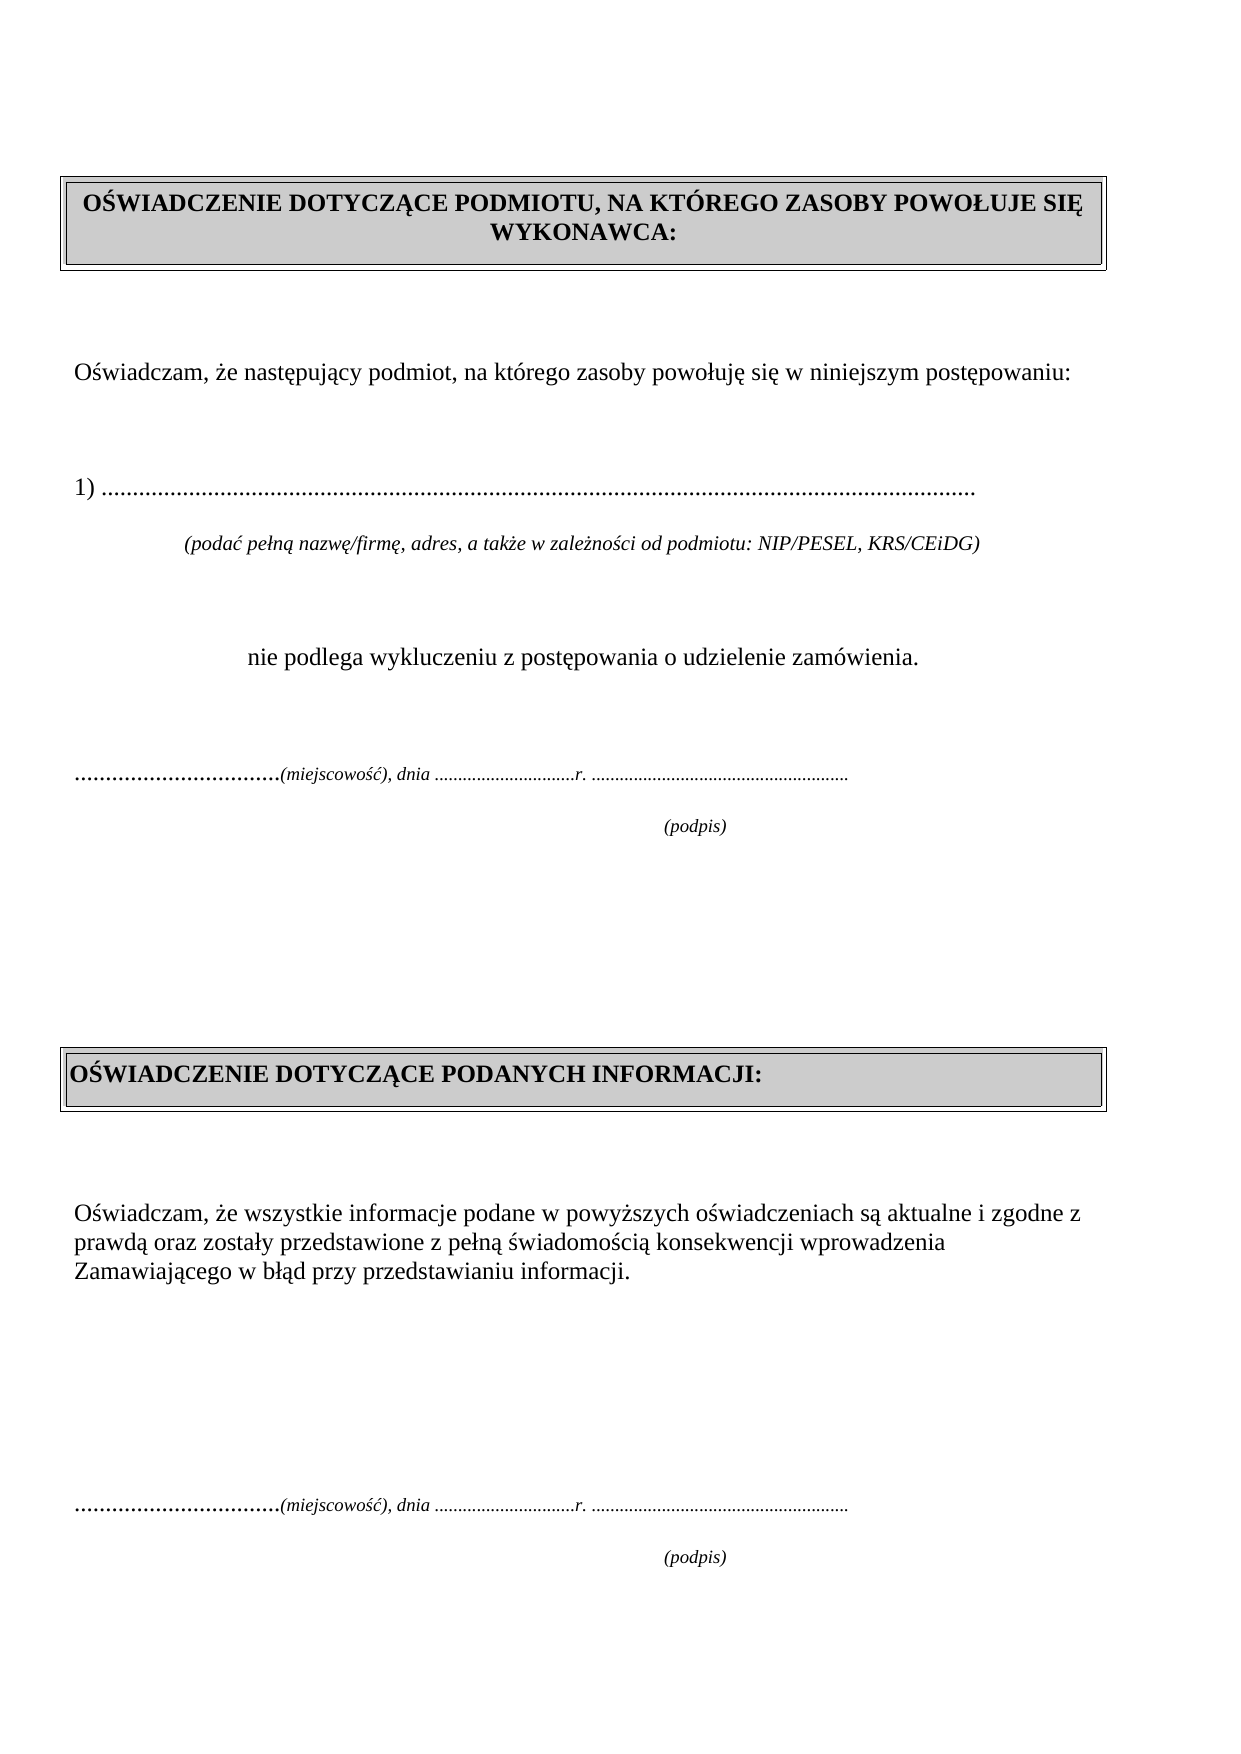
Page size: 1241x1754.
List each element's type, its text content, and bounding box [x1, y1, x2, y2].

text nie podlega wykluczeniu z postępowania o udzielenie zamówienia. [74, 642, 1093, 670]
text .................................(miejscowość), dnia ..............................r. ....................................................... [74, 1488, 1093, 1516]
table_header OŚWIADCZENIE DOTYCZĄCE PODANYCH INFORMACJI: [63, 1048, 1103, 1106]
text .................................(miejscowość), dnia ..............................r. ....................................................... [74, 757, 1093, 786]
text 1) ............................................................................................................................................ [74, 472, 1093, 501]
text (podać pełną nazwę/firmę, adres, a także w zależności od podmiotu: NIP/PESEL, KRS/CEiDG) [74, 530, 1093, 554]
text (podpis) [590, 1546, 1093, 1567]
text Oświadczam, że wszystkie informacje podane w powyższych oświadczeniach są aktualne i zgodne z prawdą oraz zostały przedstawione z pełną świadomością konsekwencji wprowadzenia Zamawiającego w błąd przy przedstawianiu informacji. [74, 1198, 1093, 1285]
text Oświadczam, że następujący podmiot, na którego zasoby powołuję się w niniejszym postępowaniu: [74, 357, 1093, 385]
text (podpis) [590, 815, 1093, 837]
table_header OŚWIADCZENIE DOTYCZĄCE PODMIOTU, NA KTÓREGO ZASOBY POWOŁUJE SIĘ WYKONAWCA: [63, 177, 1103, 264]
